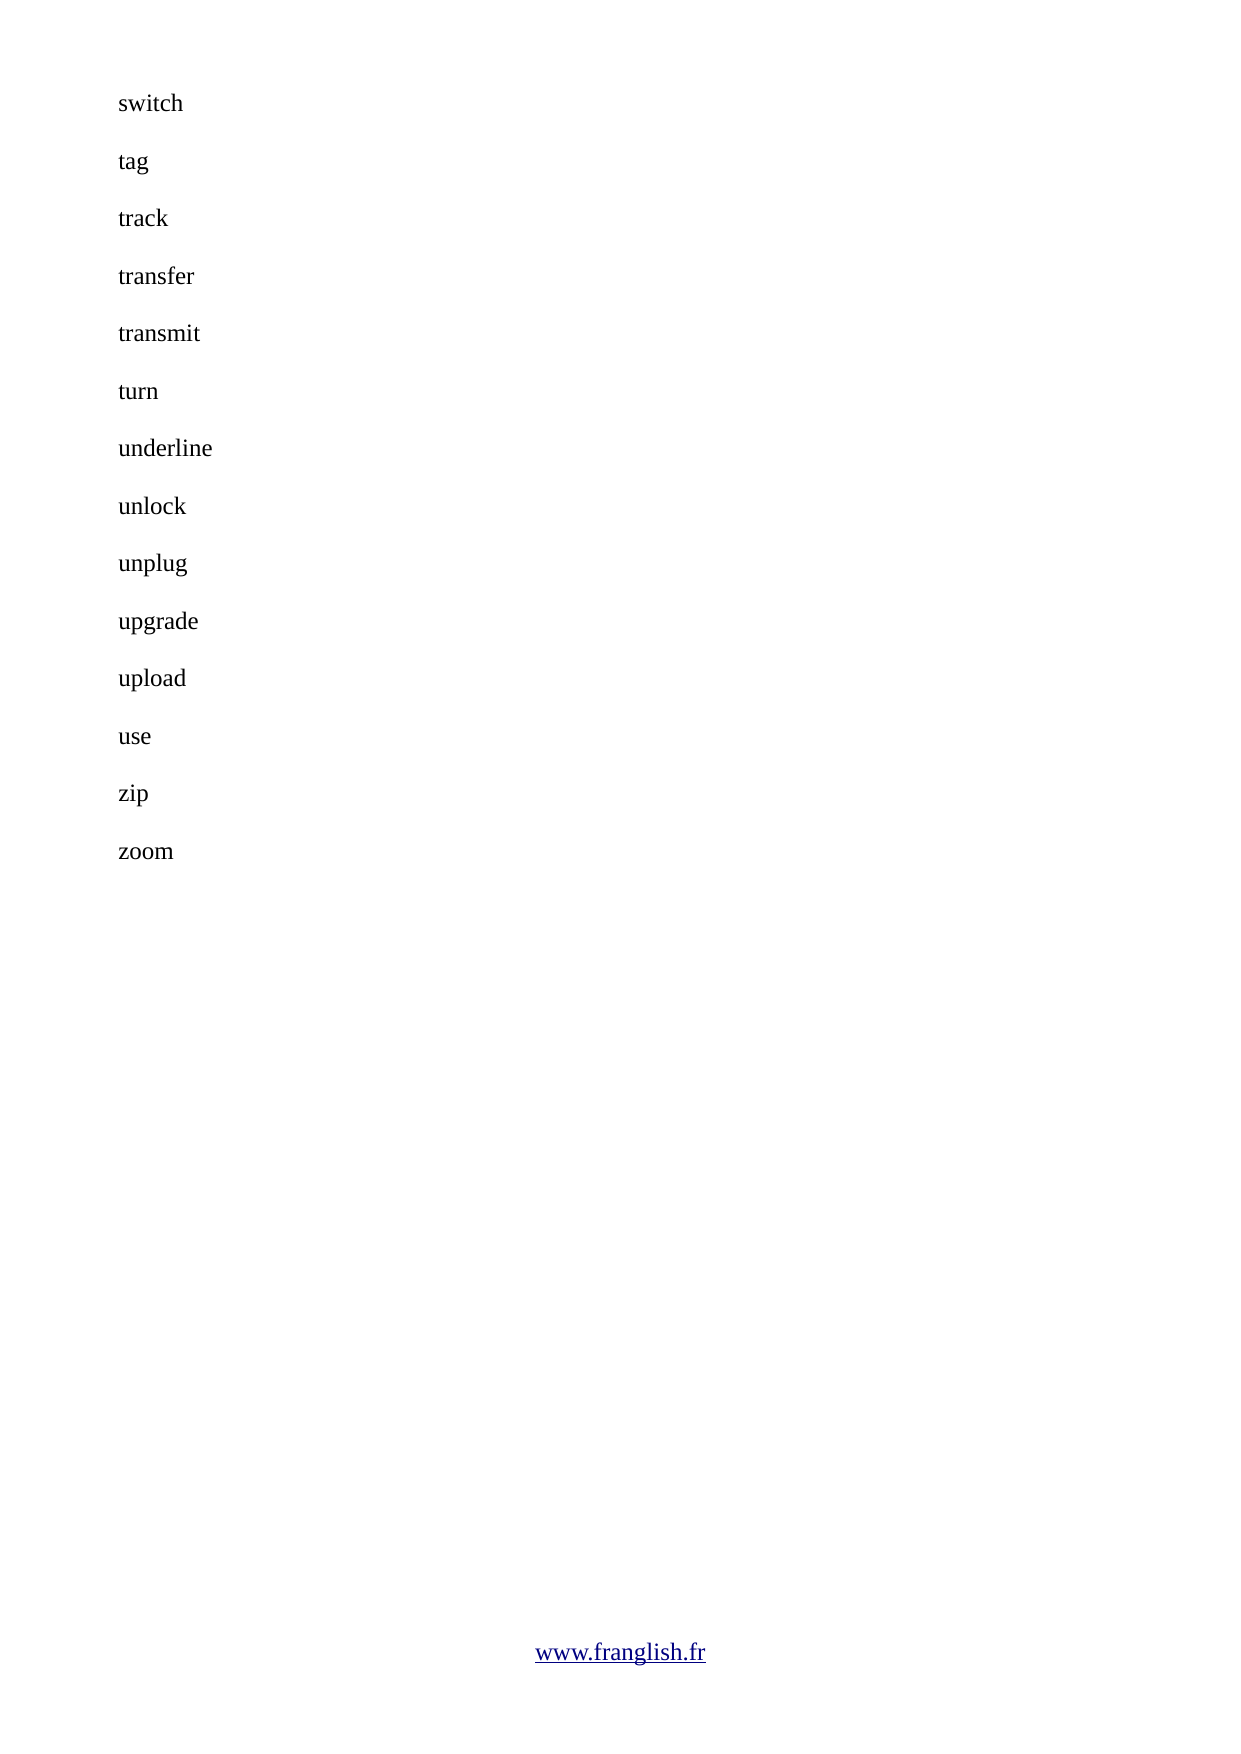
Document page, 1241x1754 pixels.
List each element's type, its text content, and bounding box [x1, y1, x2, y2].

text upgrade [118, 606, 1122, 635]
text upload [118, 663, 1122, 692]
text zip [118, 778, 1122, 807]
text track [118, 203, 1122, 232]
text unplug [118, 548, 1122, 577]
text underline [118, 433, 1122, 462]
text unlock [118, 491, 1122, 520]
text switch [118, 88, 1122, 117]
text transmit [118, 318, 1122, 347]
text turn [118, 376, 1122, 405]
text use [118, 721, 1122, 750]
text tag [118, 146, 1122, 175]
text transfer [118, 261, 1122, 290]
text zoom [118, 836, 1122, 865]
